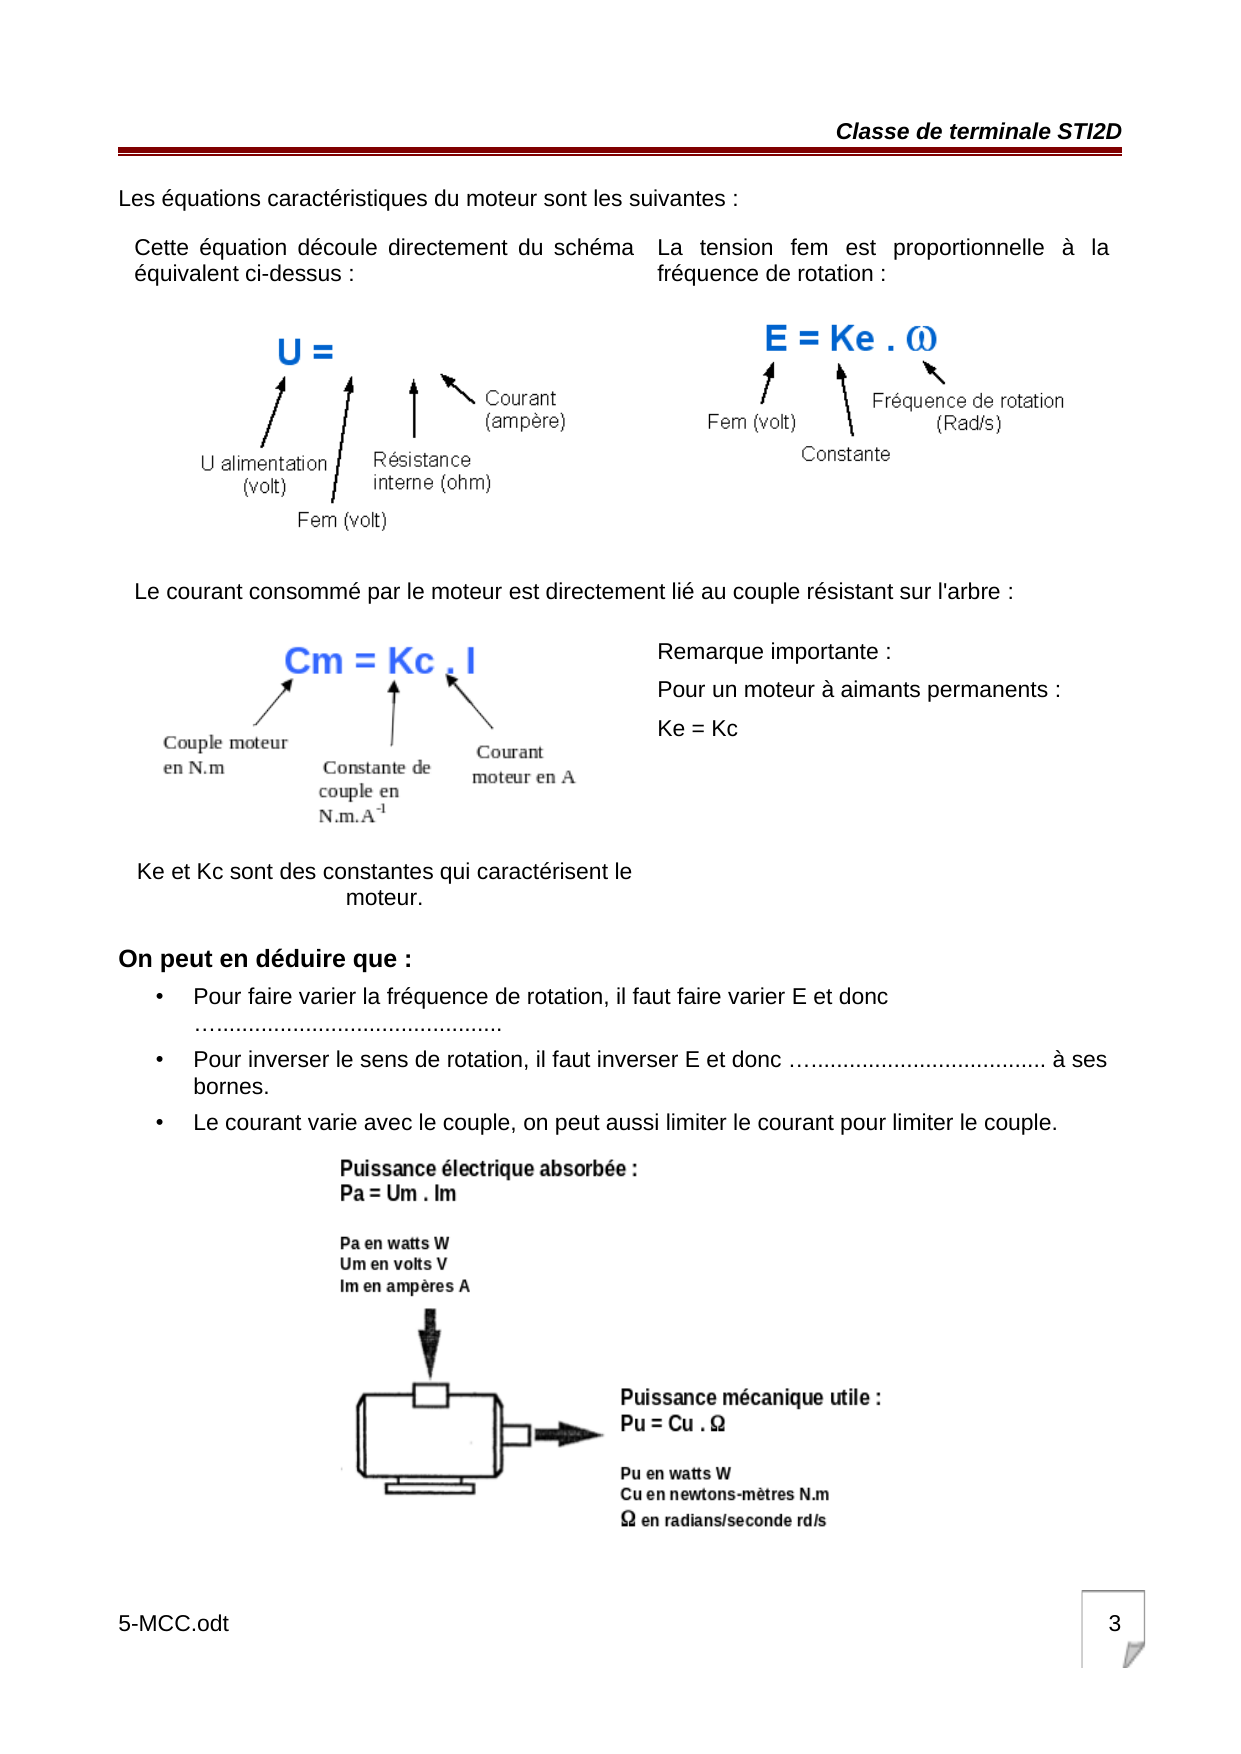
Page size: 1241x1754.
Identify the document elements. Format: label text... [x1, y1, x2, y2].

text On peut en déduire que : [118, 944, 1122, 973]
list Le courant varie avec le couple, on peut aussi limiter le courant pour limiter le couple. [156, 1109, 1122, 1136]
table_cell Remarque importante : Pour un moteur à aimants permanents : Ke = Kc [646, 627, 1121, 933]
text Les équations caractéristiques du moteur sont les suivantes : [118, 185, 1122, 212]
table_cell [123, 309, 646, 566]
list Pour faire varier la fréquence de rotation, il faut faire varier E et donc …............................................. [156, 983, 1122, 1036]
picture [693, 320, 1073, 471]
table_cell [646, 309, 1121, 566]
table_header La tension fem est proportionnelle à la fréquence de rotation : [646, 222, 1121, 309]
list Pour inverser le sens de rotation, il faut inverser E et donc …..................................... à ses bornes. [156, 1046, 1122, 1099]
table_cell Ke et Kc sont des constantes qui caractérisent le moteur. [123, 627, 646, 933]
table_header Cette équation découle directement du schéma équivalent ci-dessus : [123, 222, 646, 309]
table_cell Le courant consommé par le moteur est directement lié au couple résistant sur l'arbre : [123, 566, 1121, 627]
